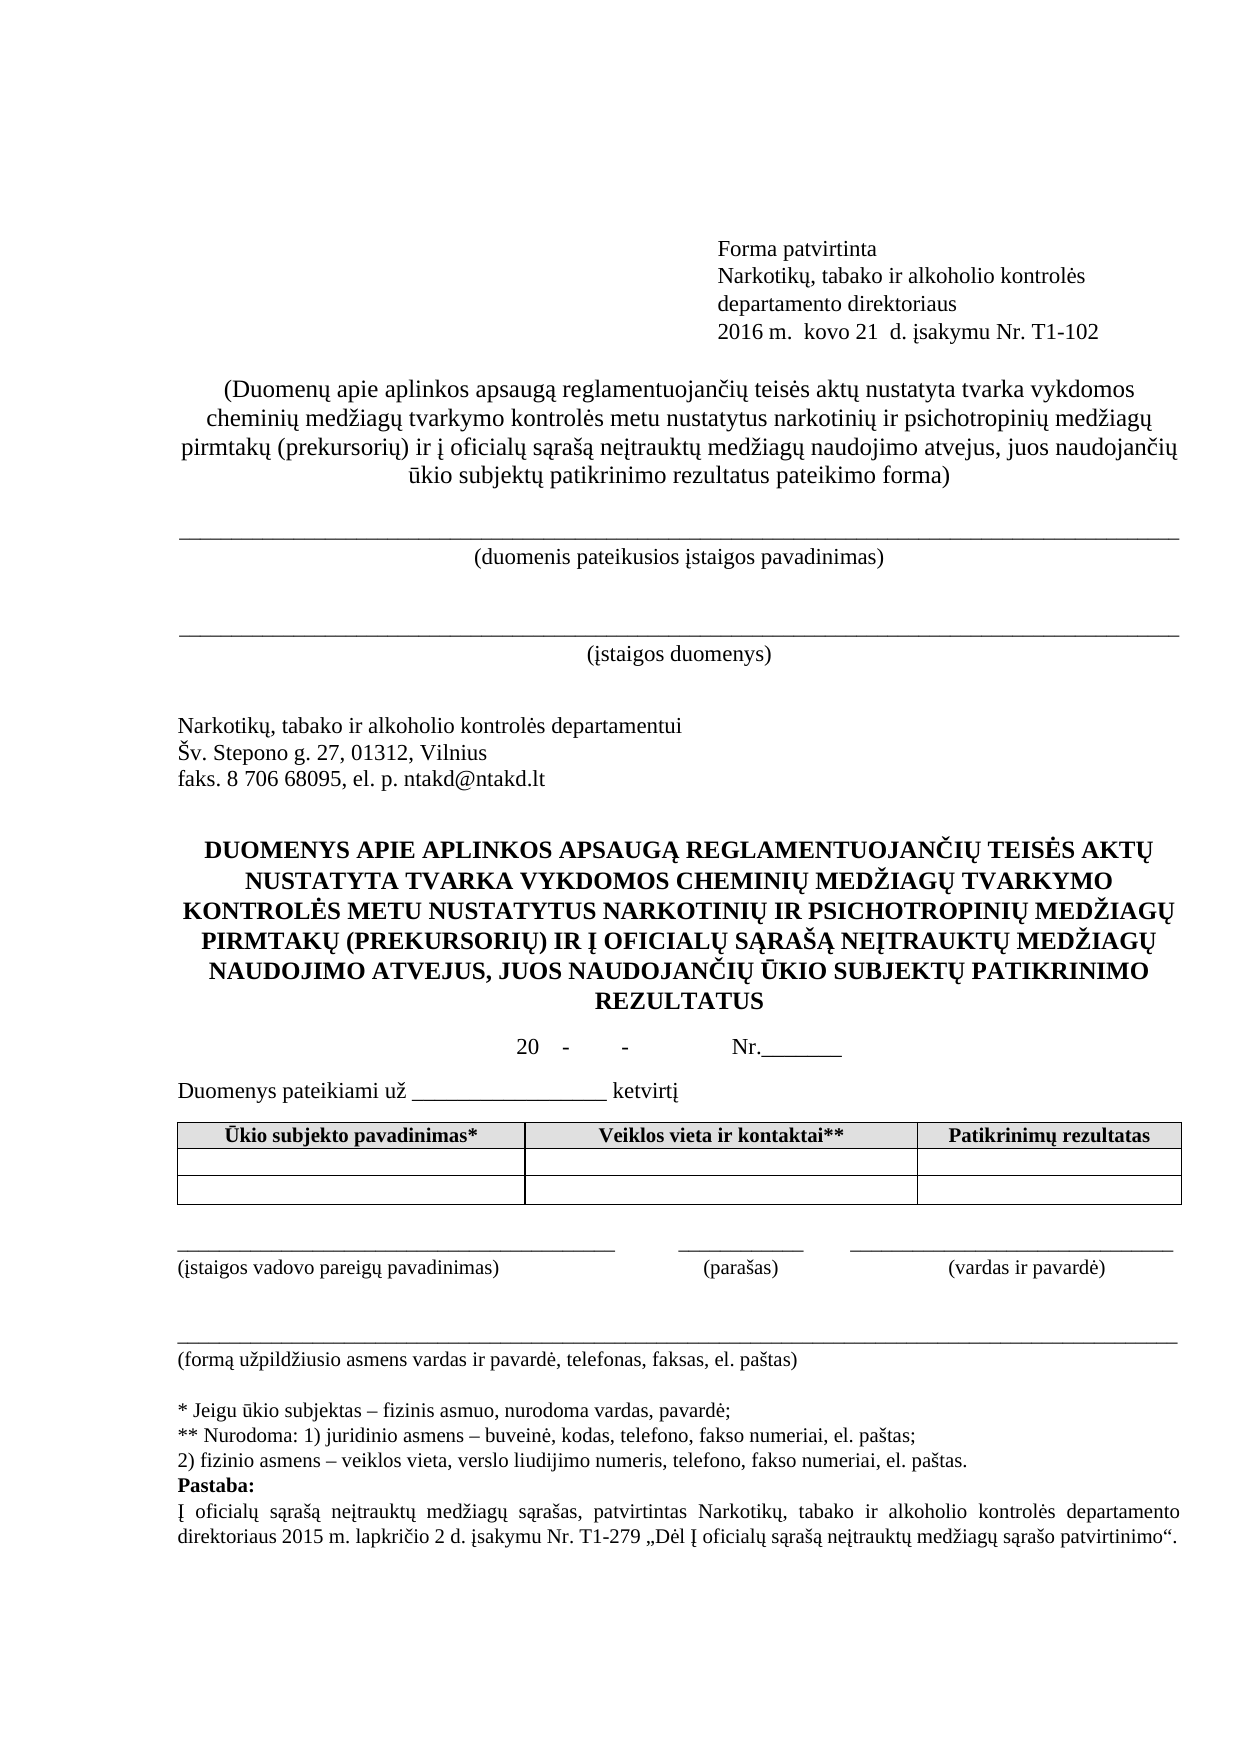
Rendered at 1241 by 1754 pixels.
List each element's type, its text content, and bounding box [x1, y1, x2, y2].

text (įstaigos duomenys) [177, 640, 1181, 667]
table_cell [526, 1176, 917, 1203]
text (Duomenų apie aplinkos apsaugą reglamentuojančių teisės aktų nustatyta tvarka vykdomos cheminių medžiagų tvarkymo kontrolės metu nustatytus narkotinių ir psichotropinių medžiagų pirmtakų (prekursorių) ir į oficialų sąrašą neįtrauktų medžiagų naudojimo atvejus, juos naudojančių ūkio subjektų patikrinimo rezultatus pateikimo forma) [177, 374, 1181, 489]
text Pastaba: [177, 1473, 1181, 1497]
text ________________________________________________________________________________________________ [177, 615, 1181, 639]
text (duomenis pateikusios įstaigos pavadinimas) [177, 543, 1181, 569]
text 20 - - Nr._______ [177, 1033, 1181, 1059]
text Duomenys pateikiami už _________________ ketvirtį [177, 1077, 1181, 1104]
text (formą užpildžiusio asmens vardas ir pavardė, telefonas, faksas, el. paštas) [177, 1347, 1181, 1371]
text ________________________________________________________________________________________________ [177, 518, 1181, 542]
text Šv. Stepono g. 27, 01312, Vilnius [177, 738, 1181, 765]
text Narkotikų, tabako ir alkoholio kontrolės departamentui [177, 712, 1181, 738]
text Narkotikų, tabako ir alkoholio kontrolės [717, 262, 1181, 289]
table_header Veiklos vieta ir kontaktai** [526, 1123, 917, 1148]
text faks. 8 706 68095, el. p. ntakd@ntakd.lt [177, 765, 1181, 791]
table_cell [918, 1176, 1181, 1203]
text ________________________________________________________________________________________________ [177, 1322, 1181, 1346]
table_cell [526, 1149, 917, 1174]
table_header Patikrinimų rezultatas [918, 1123, 1181, 1148]
text * Jeigu ūkio subjektas – fizinis asmuo, nurodoma vardas, pavardė; [177, 1398, 1181, 1422]
table_cell [918, 1149, 1181, 1174]
table_cell [178, 1149, 524, 1174]
text (įstaigos vadovo pareigų pavadinimas) (parašas) (vardas ir pavardė) [177, 1255, 1181, 1279]
table_header Ūkio subjekto pavadinimas* [178, 1123, 524, 1148]
text Forma patvirtinta [717, 235, 1181, 261]
text DUOMENYS APIE APLINKOS APSAUGĄ REGLAMENTUOJANČIŲ TEISĖS AKTŲ NUSTATYTA TVARKA VYKDOMOS CHEMINIŲ MEDŽIAGŲ TVARKYMO KONTROLĖS METU NUSTATYTUS NARKOTINIŲ IR PSICHOTROPINIŲ MEDŽIAGŲ PIRMTAKŲ (PREKURSORIŲ) IR Į OFICIALŲ SĄRAŠĄ NEĮTRAUKTŲ MEDŽIAGŲ NAUDOJIMO ATVEJUS, JUOS NAUDOJANČIŲ ŪKIO SUBJEKTŲ PATIKRINIMO REZULTATUS [177, 836, 1181, 1015]
text 2) fizinio asmens – veiklos vieta, verslo liudijimo numeris, telefono, fakso numeriai, el. paštas. [177, 1448, 1181, 1472]
text 2016 m. kovo 21 d. įsakymu Nr. T1-102 [717, 318, 1181, 344]
text ** Nurodoma: 1) juridinio asmens – buveinė, kodas, telefono, fakso numeriai, el. paštas; [177, 1423, 1181, 1447]
text departamento direktoriaus [717, 290, 1181, 316]
text Į oficialų sąrašą neįtrauktų medžiagų sąrašas, patvirtintas Narkotikų, tabako ir alkoholio kontrolės departamento direktoriaus 2015 m. lapkričio 2 d. įsakymu Nr. T1-279 „Dėl Į oficialų sąrašą neįtrauktų medžiagų sąrašo patvirtinimo“. [177, 1499, 1181, 1548]
table_cell [178, 1176, 524, 1203]
text __________________________________________ ____________ _______________________________ [177, 1230, 1181, 1254]
